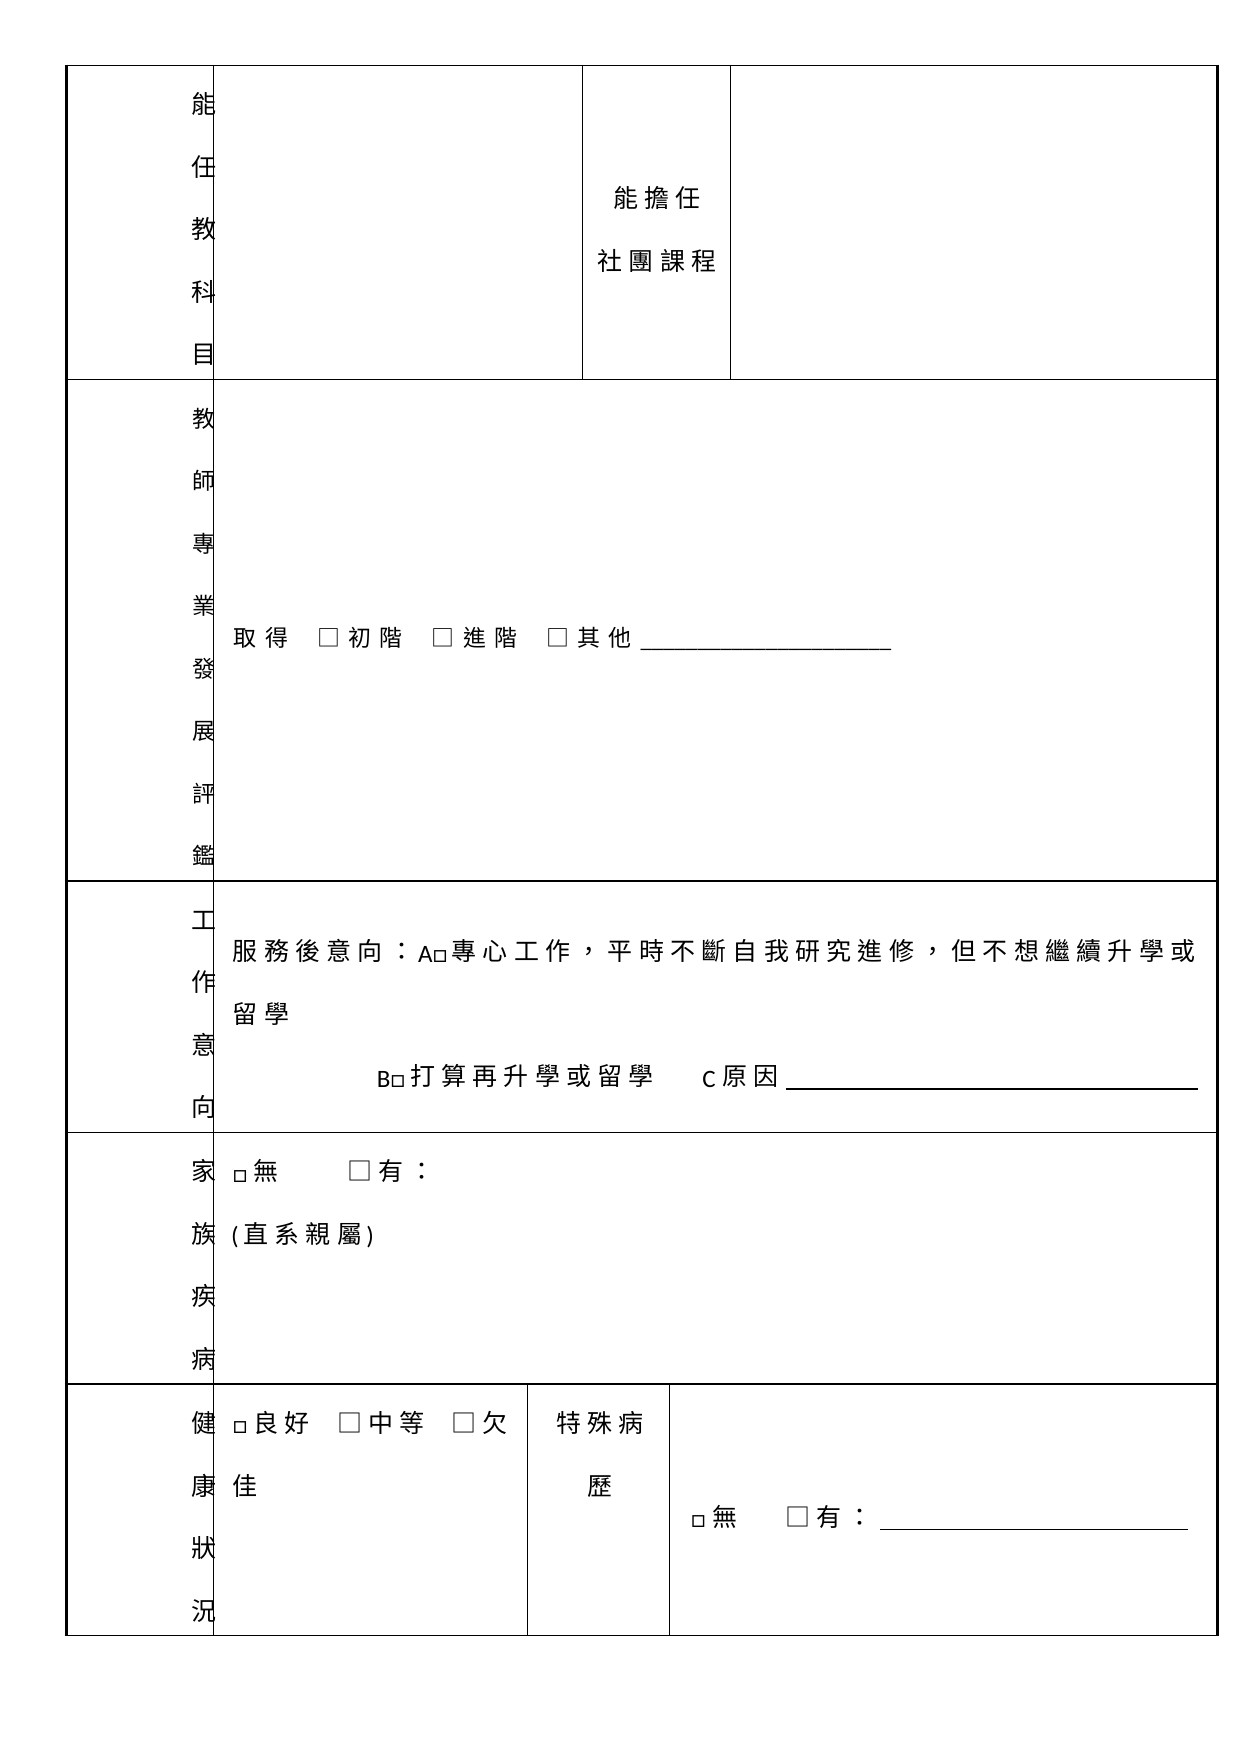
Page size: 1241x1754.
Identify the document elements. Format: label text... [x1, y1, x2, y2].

table_cell 取得 □初階 □進階 □其他______________________ [214, 380, 1216, 880]
table_cell □無 □有： [670, 1385, 1216, 1635]
table_cell 工作意向 [68, 882, 213, 1132]
table_cell 能擔任 社團課程 [583, 66, 730, 378]
table_cell [731, 66, 1216, 378]
table_cell 健康狀況 [68, 1385, 213, 1635]
table_cell 教師專業 發展評鑑 [68, 380, 213, 880]
table_cell 能任教 科目 [68, 66, 213, 378]
table_cell 服務後意向：A□專心工作，平時不斷自我研究進修，但不想繼續升學或留學 B□打算再升學或留學 C原因 [214, 882, 1216, 1132]
table_cell 特殊病歷 [528, 1385, 669, 1635]
table_cell □良好 □中等 □欠佳 [214, 1385, 527, 1635]
table_cell 家族疾病 [68, 1133, 213, 1383]
table_cell [214, 66, 582, 378]
table_cell □無 □有： (直系親屬) [214, 1133, 1216, 1383]
